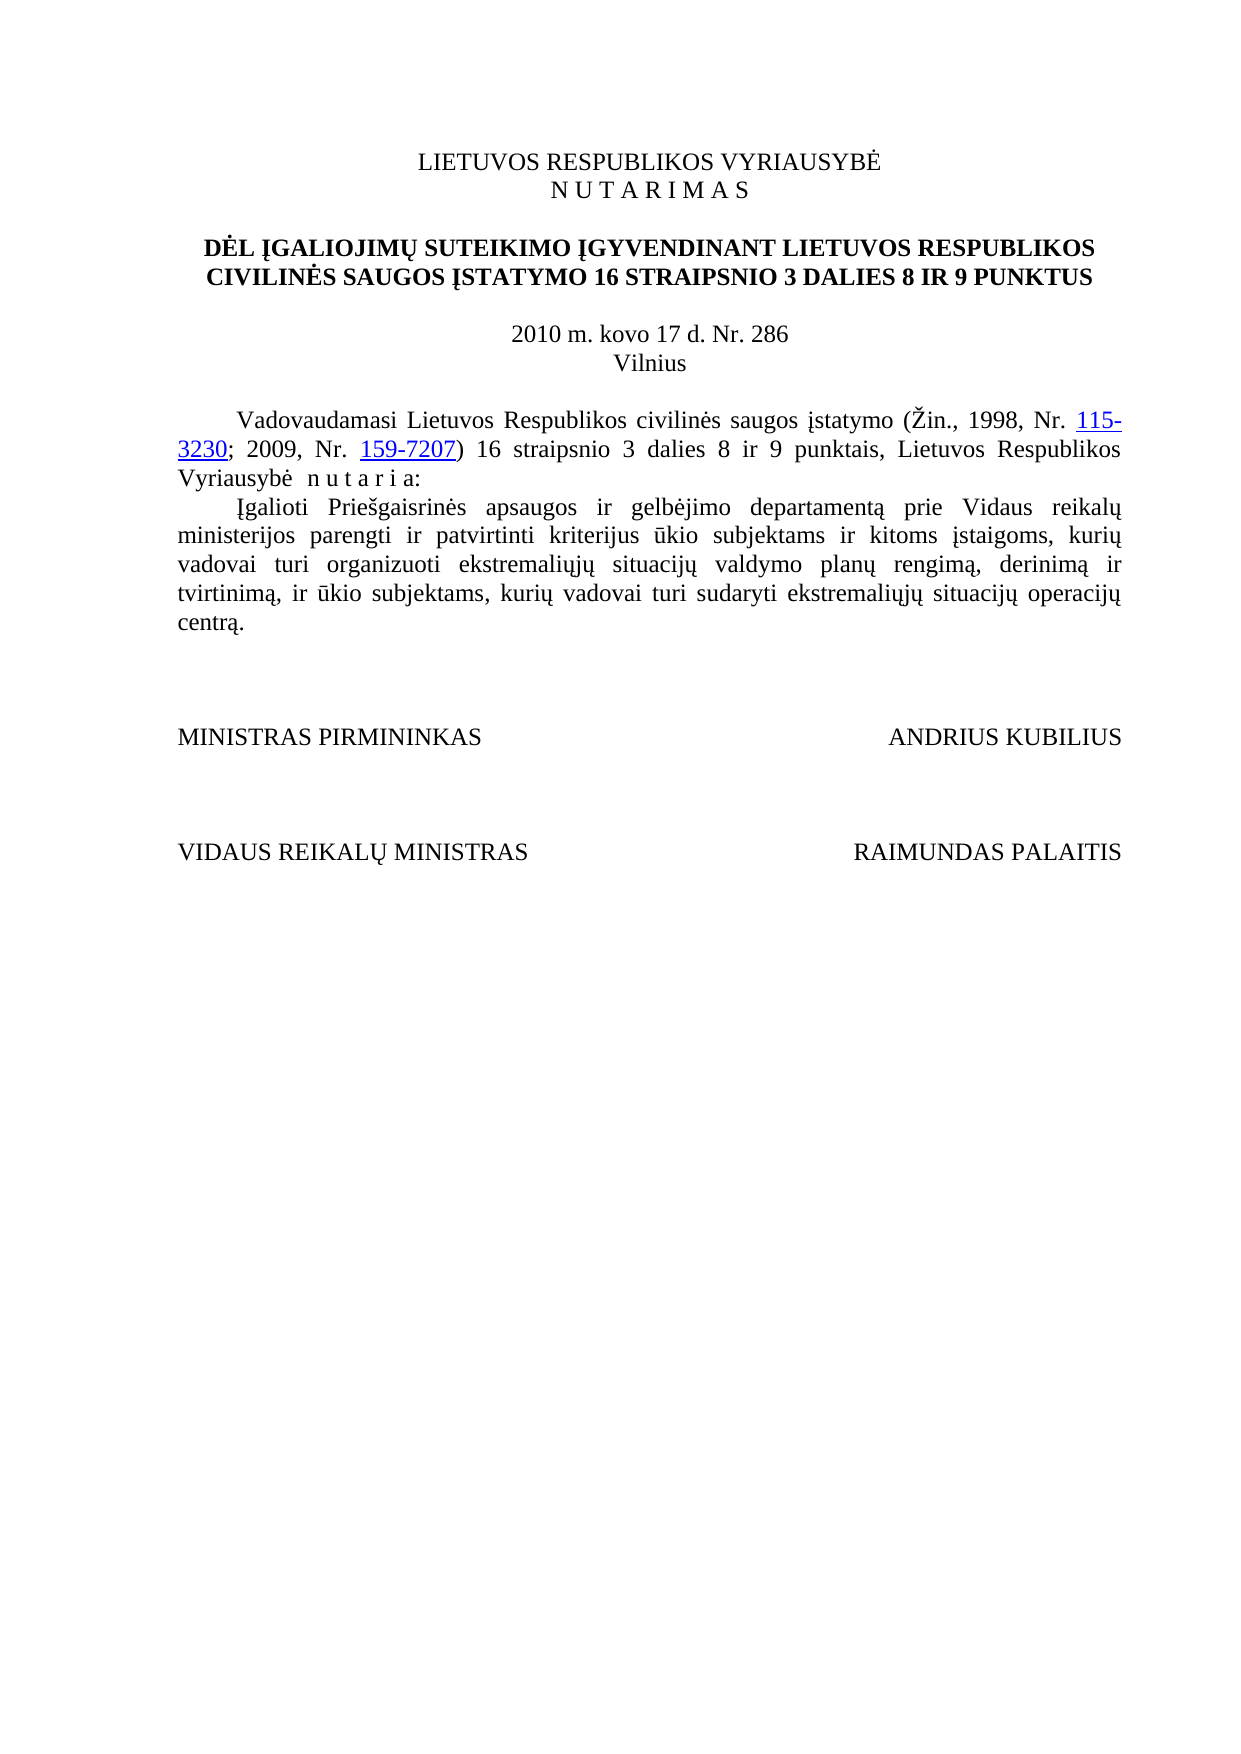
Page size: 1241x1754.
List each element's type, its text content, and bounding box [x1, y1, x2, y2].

text DĖL ĮGALIOJIMŲ SUTEIKIMO ĮGYVENDINANT LIETUVOS RESPUBLIKOS CIVILINĖS SAUGOS ĮSTATYMO 16 STRAIPSNIO 3 DALIES 8 IR 9 PUNKTUS [177, 233, 1122, 291]
text VIDAUS REIKALŲ MINISTRAS RAIMUNDAS PALAITIS [177, 837, 1122, 866]
text Vilnius [177, 348, 1122, 377]
text MINISTRAS PIRMININKAS ANDRIUS KUBILIUS [177, 722, 1122, 751]
text 2010 m. kovo 17 d. Nr. 286 [177, 319, 1122, 348]
text NUTARIMAS [177, 176, 1122, 204]
text Vadovaudamasi Lietuvos Respublikos civilinės saugos įstatymo (Žin., 1998, Nr. 115-3230; 2009, Nr. 159-7207) 16 straipsnio 3 dalies 8 ir 9 punktais, Lietuvos Respublikos Vyriausybė nutaria: [177, 406, 1122, 492]
text Įgalioti Priešgaisrinės apsaugos ir gelbėjimo departamentą prie Vidaus reikalų ministerijos parengti ir patvirtinti kriterijus ūkio subjektams ir kitoms įstaigoms, kurių vadovai turi organizuoti ekstremaliųjų situacijų valdymo planų rengimą, derinimą ir tvirtinimą, ir ūkio subjektams, kurių vadovai turi sudaryti ekstremaliųjų situacijų operacijų centrą. [177, 492, 1122, 636]
text Lietuvos Respublikos Vyriausybė [177, 147, 1122, 176]
